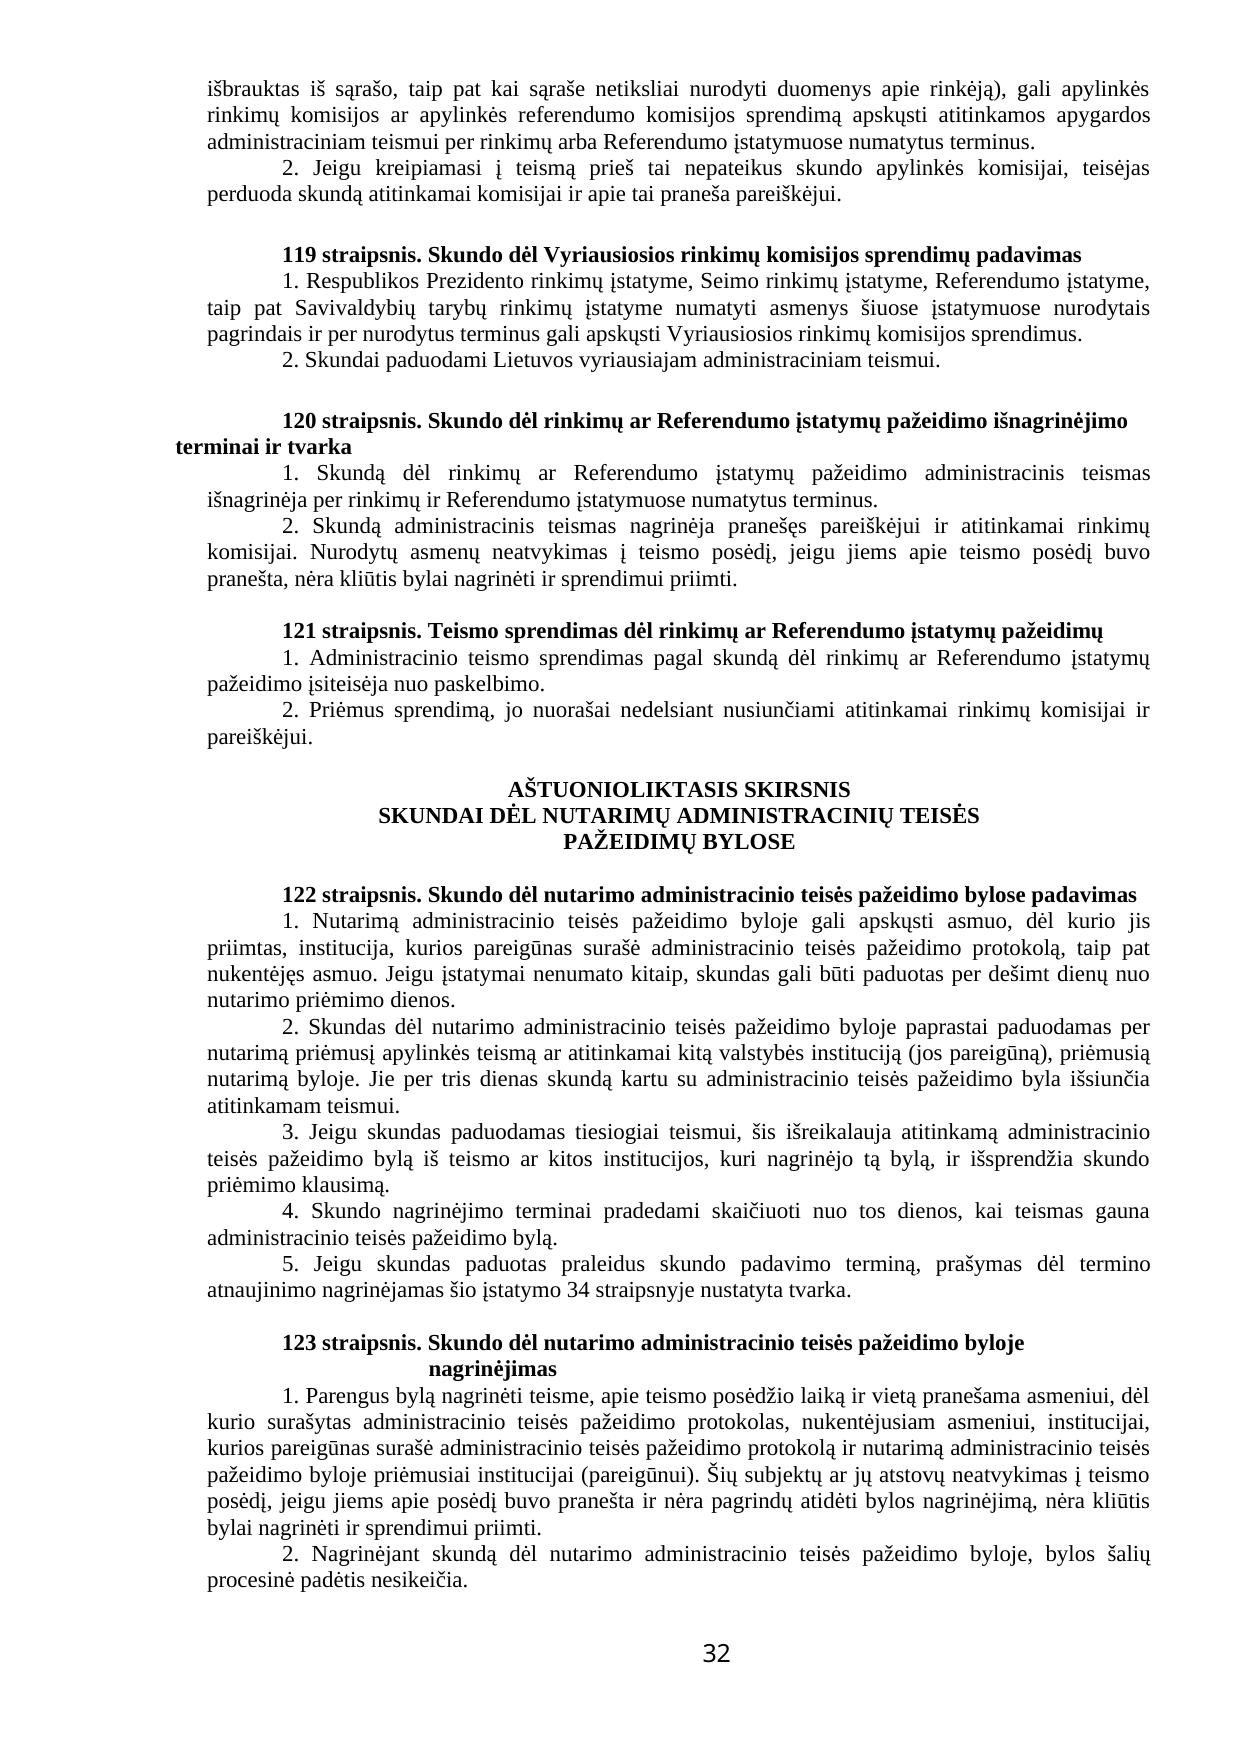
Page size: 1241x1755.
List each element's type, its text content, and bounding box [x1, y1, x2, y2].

text 1. Skundą dėl rinkimų ar Referendumo įstatymų pažeidimo administracinis teismas išnagrinėja per rinkimų ir Referendumo įstatymuose numatytus terminus. [207, 459, 1152, 512]
text 2. Jeigu kreipiamasi į teismą prieš tai nepateikus skundo apylinkės komisijai, teisėjas perduoda skundą atitinkamai komisijai ir apie tai praneša pareiškėjui. [207, 154, 1152, 207]
text SKUNDAI DĖL NUTARIMŲ ADMINISTRACINIŲ TEISĖS [207, 802, 1152, 828]
text 1. Administracinio teismo sprendimas pagal skundą dėl rinkimų ar Referendumo įstatymų pažeidimo įsiteisėja nuo paskelbimo. [207, 644, 1152, 697]
text 2. Skundai paduodami Lietuvos vyriausiajam administraciniam teismui. [207, 346, 1152, 373]
text 119 straipsnis. Skundo dėl Vyriausiosios rinkimų komisijos sprendimų padavimas [282, 241, 1152, 267]
text nagrinėjimas [428, 1355, 1152, 1382]
text 2. Priėmus sprendimą, jo nuorašai nedelsiant nusiunčiami atitinkamai rinkimų komisijai ir pareiškėjui. [207, 697, 1152, 749]
text 2. Skundą administracinis teismas nagrinėja pranešęs pareiškėjui ir atitinkamai rinkimų komisijai. Nurodytų asmenų neatvykimas į teismo posėdį, jeigu jiems apie teismo posėdį buvo pranešta, nėra kliūtis bylai nagrinėti ir sprendimui priimti. [207, 512, 1152, 591]
text 5. Jeigu skundas paduotas praleidus skundo padavimo terminą, prašymas dėl termino atnaujinimo nagrinėjamas šio įstatymo 34 straipsnyje nustatyta tvarka. [207, 1250, 1152, 1303]
text 120 straipsnis. Skundo dėl rinkimų ar Referendumo įstatymų pažeidimo išnagrinėjimo [282, 407, 1152, 433]
text 2. Nagrinėjant skundą dėl nutarimo administracinio teisės pažeidimo byloje, bylos šalių procesinė padėtis nesikeičia. [207, 1540, 1152, 1593]
text 122 straipsnis. Skundo dėl nutarimo administracinio teisės pažeidimo bylose padavimas [282, 881, 1152, 907]
text 123 straipsnis. Skundo dėl nutarimo administracinio teisės pažeidimo byloje [282, 1329, 1152, 1355]
text 1. Respublikos Prezidento rinkimų įstatyme, Seimo rinkimų įstatyme, Referendumo įstatyme, taip pat Savivaldybių tarybų rinkimų įstatyme numatyti asmenys šiuose įstatymuose nurodytais pagrindais ir per nurodytus terminus gali apskųsti Vyriausiosios rinkimų komisijos sprendimus. [207, 267, 1152, 346]
text terminai ir tvarka [175, 433, 1152, 459]
text 2. Skundas dėl nutarimo administracinio teisės pažeidimo byloje paprastai paduodamas per nutarimą priėmusį apylinkės teismą ar atitinkamai kitą valstybės instituciją (jos pareigūną), priėmusią nutarimą byloje. Jie per tris dienas skundą kartu su administracinio teisės pažeidimo byla išsiunčia atitinkamam teismui. [207, 1013, 1152, 1118]
text PAŽEIDIMŲ BYLOSE [207, 828, 1152, 855]
text 121 straipsnis. Teismo sprendimas dėl rinkimų ar Referendumo įstatymų pažeidimų [282, 617, 1152, 644]
text 1. Parengus bylą nagrinėti teisme, apie teismo posėdžio laiką ir vietą pranešama asmeniui, dėl kurio surašytas administracinio teisės pažeidimo protokolas, nukentėjusiam asmeniui, institucijai, kurios pareigūnas surašė administracinio teisės pažeidimo protokolą ir nutarimą administracinio teisės pažeidimo byloje priėmusiai institucijai (pareigūnui). Šių subjektų ar jų atstovų neatvykimas į teismo posėdį, jeigu jiems apie posėdį buvo pranešta ir nėra pagrindų atidėti bylos nagrinėjimą, nėra kliūtis bylai nagrinėti ir sprendimui priimti. [207, 1382, 1152, 1540]
text 3. Jeigu skundas paduodamas tiesiogiai teismui, šis išreikalauja atitinkamą administracinio teisės pažeidimo bylą iš teismo ar kitos institucijos, kuri nagrinėjo tą bylą, ir išsprendžia skundo priėmimo klausimą. [207, 1118, 1152, 1197]
text 4. Skundo nagrinėjimo terminai pradedami skaičiuoti nuo tos dienos, kai teismas gauna administracinio teisės pažeidimo bylą. [207, 1197, 1152, 1250]
text 1. Nutarimą administracinio teisės pažeidimo byloje gali apskųsti asmuo, dėl kurio jis priimtas, institucija, kurios pareigūnas surašė administracinio teisės pažeidimo protokolą, taip pat nukentėjęs asmuo. Jeigu įstatymai nenumato kitaip, skundas gali būti paduotas per dešimt dienų nuo nutarimo priėmimo dienos. [207, 907, 1152, 1013]
text AŠTUONIOLIKTASIS SKIRSNIS [207, 776, 1152, 802]
text išbrauktas iš sąrašo, taip pat kai sąraše netiksliai nurodyti duomenys apie rinkėją), gali apylinkės rinkimų komisijos ar apylinkės referendumo komisijos sprendimą apskųsti atitinkamos apygardos administraciniam teismui per rinkimų arba Referendumo įstatymuose numatytus terminus. [207, 75, 1152, 154]
